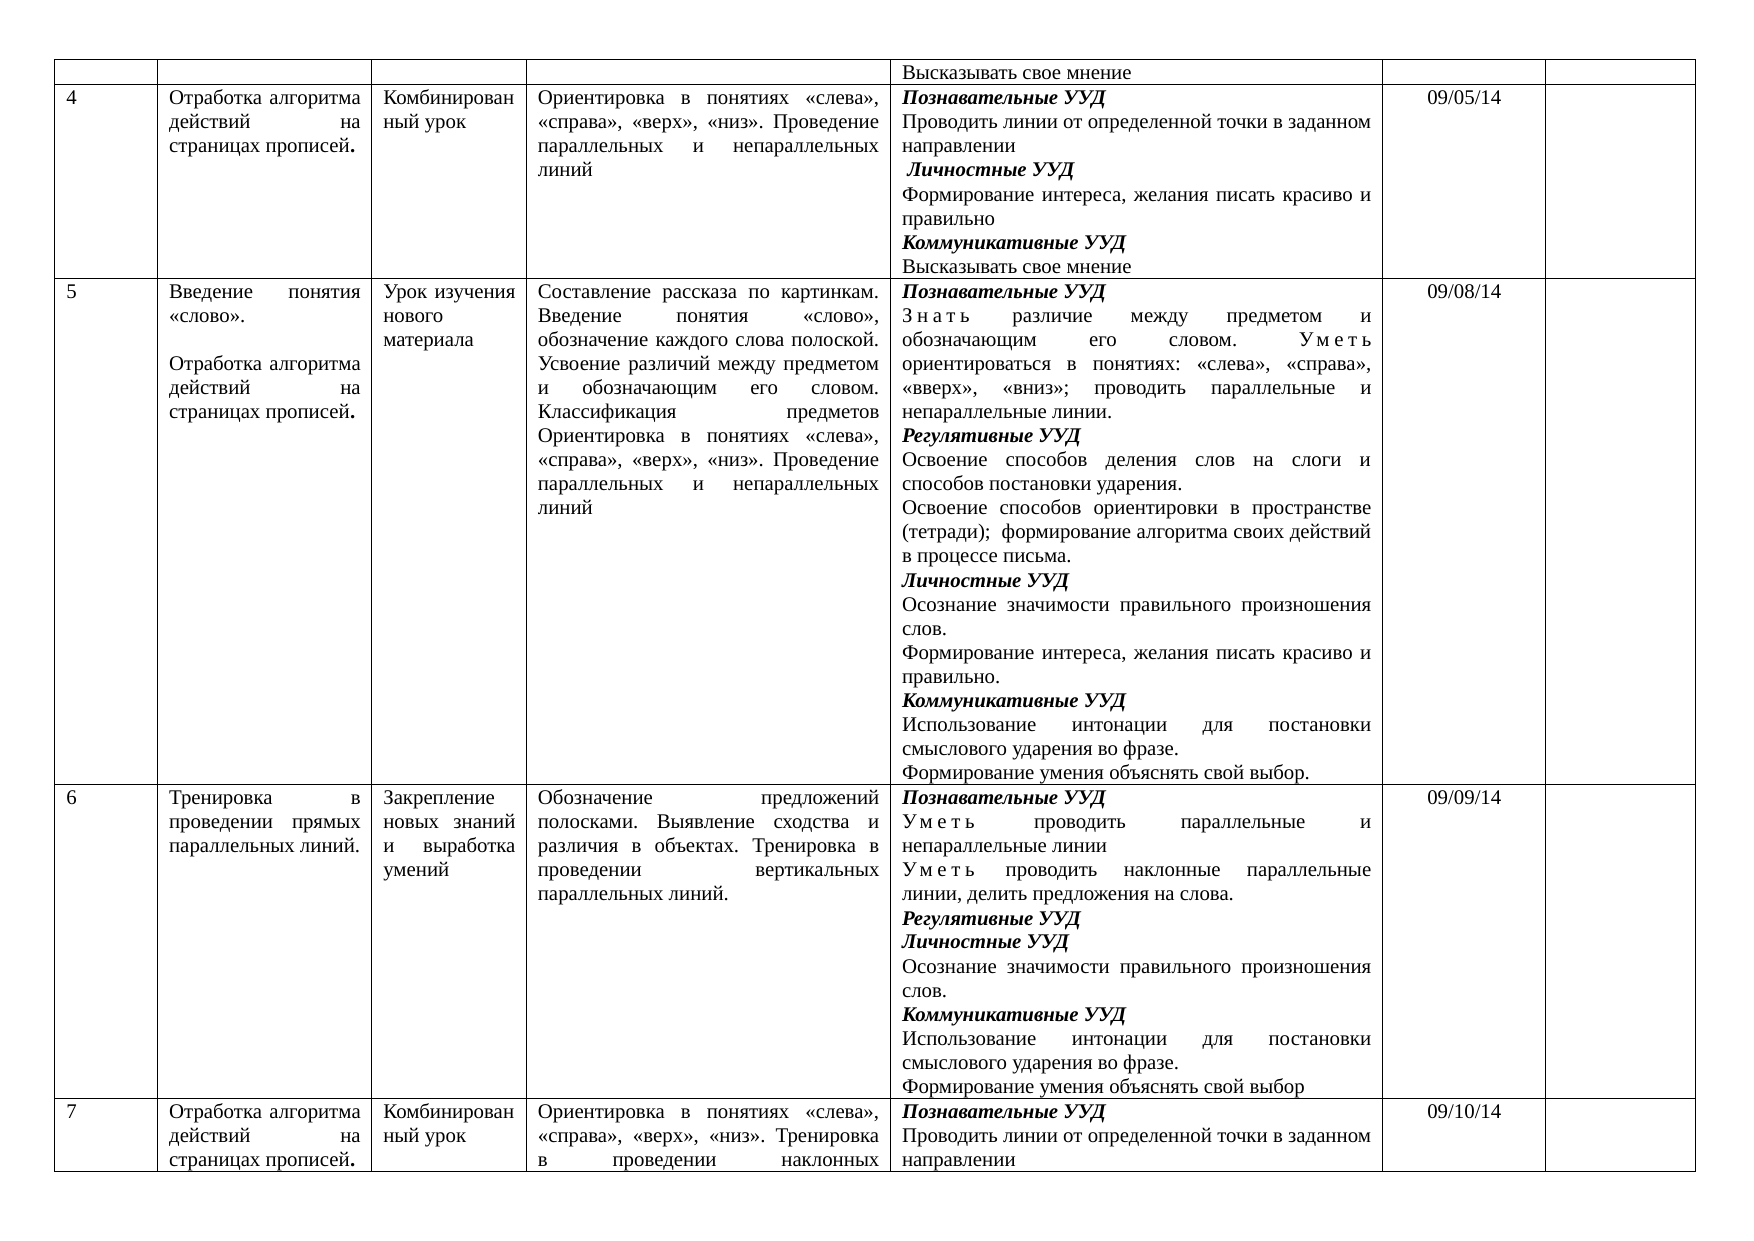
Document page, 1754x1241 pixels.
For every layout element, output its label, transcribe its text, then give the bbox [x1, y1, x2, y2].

table_cell [372, 60, 526, 84]
table_cell Комбинированный урок [372, 85, 526, 278]
table_cell [158, 60, 371, 84]
table_cell 6 [55, 785, 157, 1098]
table_cell [1546, 1099, 1695, 1171]
table_cell Отработка алгоритма действий на страницах прописей. [158, 85, 371, 278]
table_cell [55, 60, 157, 84]
table_cell 09.09.14 [1383, 785, 1545, 1098]
table_cell [527, 60, 890, 84]
table_cell Высказывать свое мнение [891, 60, 1382, 84]
table_cell [1546, 85, 1695, 278]
table_cell Составление рассказа по картинкам. Введение понятия «слово», обозначение каждого слова полоской. Усвоение различий между предметом и обозначающим его словом. Классификация предметов Ориентировка в понятиях «слева», «справа», «верх», «низ». Проведение параллельных и непараллельных линий [527, 279, 890, 784]
table_cell 4 [55, 85, 157, 278]
table_cell 10.09.14 [1383, 1099, 1545, 1171]
table_cell Познавательные УУД Проводить линии от определенной точки в заданном направлении [891, 1099, 1382, 1171]
table_cell Комбинированный урок [372, 1099, 526, 1171]
table_cell Урок изучения нового материала [372, 279, 526, 784]
table_cell Обозначение предложений полосками. Выявление сходства и различия в объектах. Тренировка в проведении вертикальных параллельных линий. [527, 785, 890, 1098]
table_cell Отработка алгоритма действий на страницах прописей. [158, 1099, 371, 1171]
table_cell Тренировка в проведении прямых параллельных линий. [158, 785, 371, 1098]
table_cell 7 [55, 1099, 157, 1171]
table_cell 04.09.14 [1383, 60, 1545, 84]
table_cell [1546, 60, 1695, 84]
table_cell Введение понятия «слово». Отработка алгоритма действий на страницах прописей. [158, 279, 371, 784]
table_cell Познавательные УУД Проводить линии от определенной точки в заданном направлении Личностные УУД Формирование интереса, желания писать красиво и правильно Коммуникативные УУД Высказывать свое мнение [891, 85, 1382, 278]
table_cell Познавательные УУД Уметь проводить параллельные и непараллельные линии Уметь проводить наклонные параллельные линии, делить предложения на слова. Регулятивные УУД Личностные УУД Осознание значимости правильного произношения слов. Коммуникативные УУД Использование интонации для постановки смыслового ударения во фразе. Формирование умения объяснять свой выбор [891, 785, 1382, 1098]
table_cell [1546, 279, 1695, 784]
table_cell 05.09.14 [1383, 85, 1545, 278]
table_cell Ориентировка в понятиях «слева», «справа», «верх», «низ». Тренировка в проведении наклонных [527, 1099, 890, 1171]
table_cell 5 [55, 279, 157, 784]
table_cell Закрепление новых знаний и выработка умений [372, 785, 526, 1098]
table_cell [1546, 785, 1695, 1098]
table_cell Познавательные УУД Знать различие между предметом и обозначающим его словом. Уметь ориентироваться в понятиях: «слева», «справа», «вверх», «вниз»; проводить параллельные и непараллельные линии. Регулятивные УУД Освоение способов деления слов на слоги и способов постановки ударения. Освоение способов ориентировки в пространстве (тетради); формирование алгоритма своих действий в процессе письма. Личностные УУД Осознание значимости правильного произношения слов. Формирование интереса, желания писать красиво и правильно. Коммуникативные УУД Использование интонации для постановки смыслового ударения во фразе. Формирование умения объяснять свой выбор. [891, 279, 1382, 784]
table_cell Ориентировка в понятиях «слева», «справа», «верх», «низ». Проведение параллельных и непараллельных линий [527, 85, 890, 278]
table_cell 08.09.14 [1383, 279, 1545, 784]
